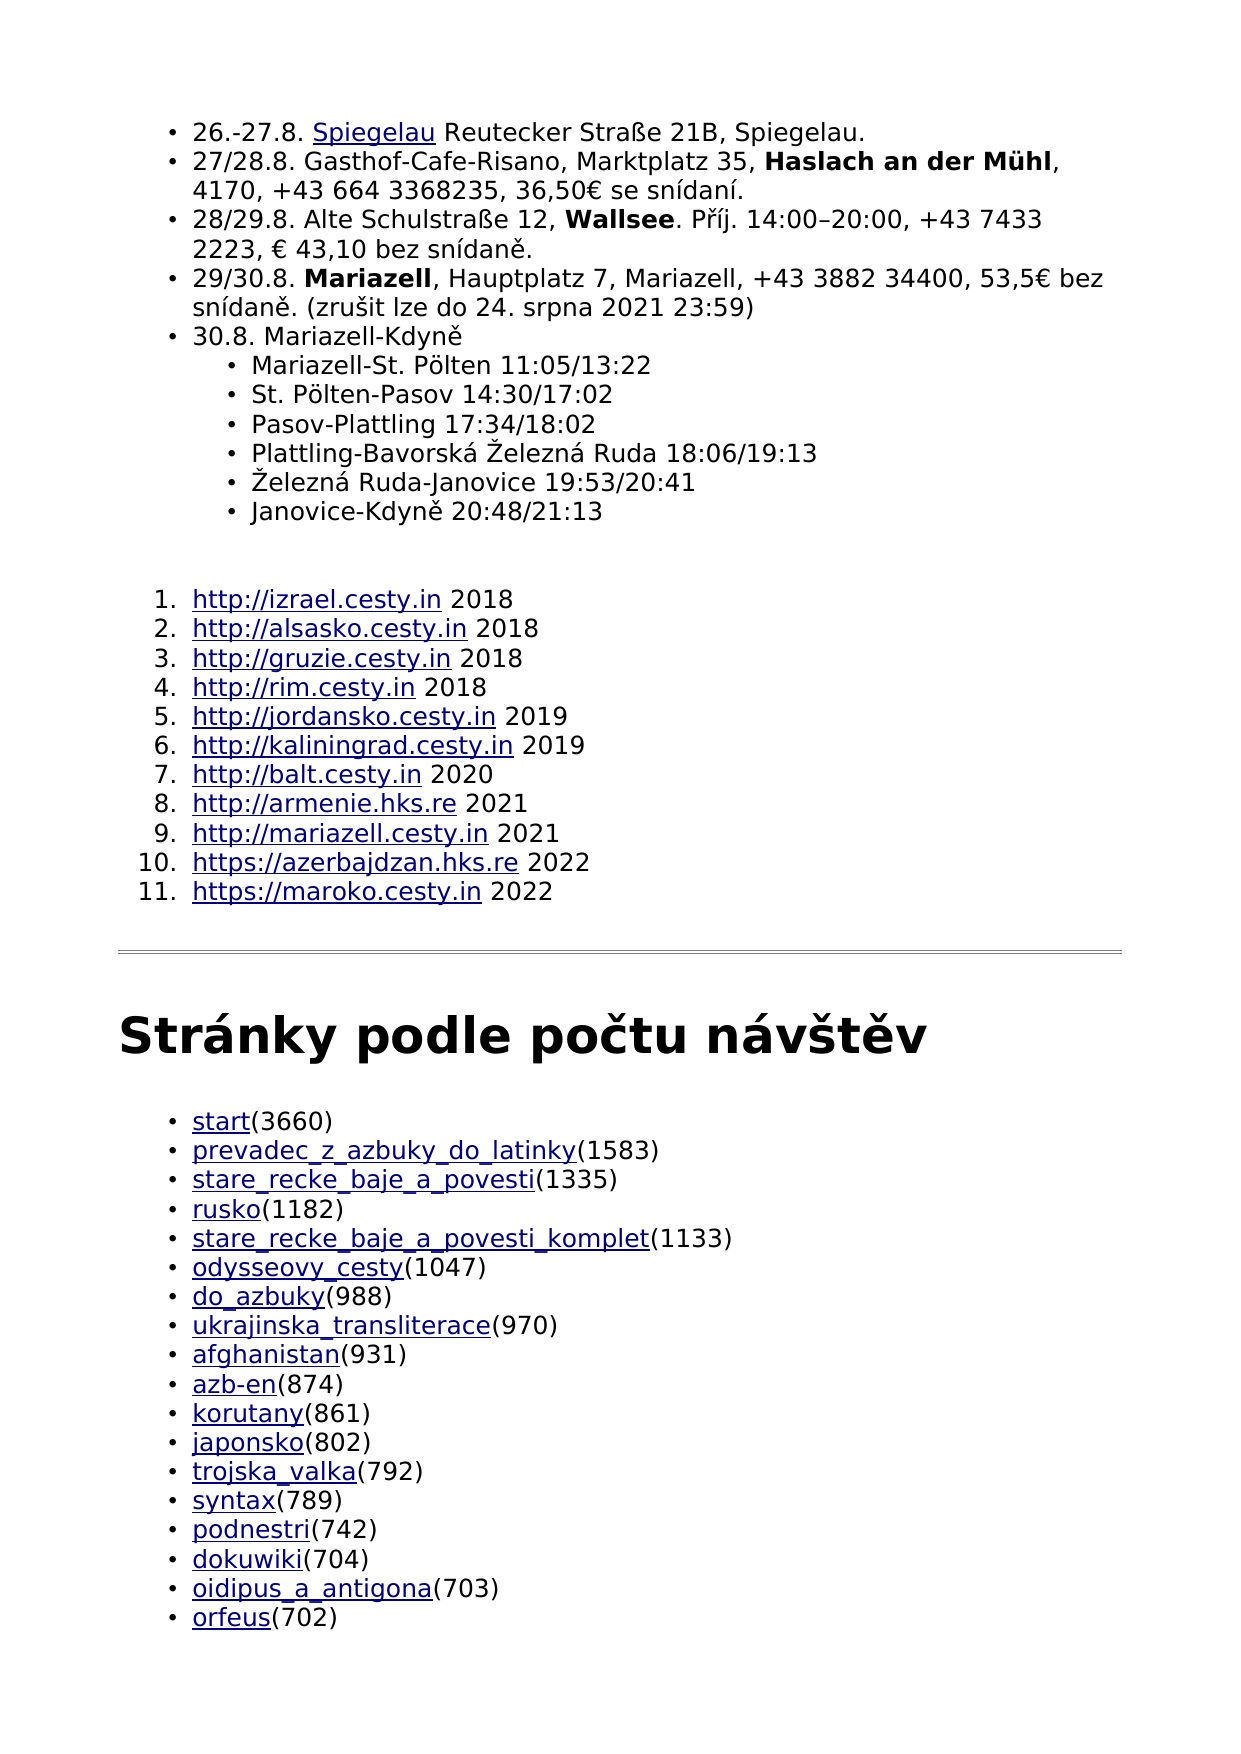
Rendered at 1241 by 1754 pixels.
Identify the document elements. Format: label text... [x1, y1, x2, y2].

list 29/30.8. Mariazell, Hauptplatz 7, Mariazell, +43 3882 34400, 53,5€ bez snídaně. (zrušit lze do 24. srpna 2021 23:59) [177, 264, 1122, 322]
list syntax(789) [177, 1486, 1122, 1516]
list stare_recke_baje_a_povesti(1335) [177, 1166, 1122, 1195]
list http://rim.cesty.in 2018 [177, 673, 1122, 702]
list ukrajinska_transliterace(970) [177, 1311, 1122, 1341]
list http://armenie.hks.re 2021 [177, 789, 1122, 819]
list 27/28.8. Gasthof-Cafe-Risano, Marktplatz 35, Haslach an der Mühl, 4170, +43 664 3368235, 36,50€ se snídaní. [177, 147, 1122, 206]
list Plattling-Bavorská Železná Ruda 18:06/19:13 [236, 439, 1122, 468]
list http://izrael.cesty.in 2018 [177, 585, 1122, 614]
list podnestri(742) [177, 1516, 1122, 1545]
list dokuwiki(704) [177, 1545, 1122, 1574]
list do_azbuky(988) [177, 1282, 1122, 1311]
subtitle Stránky podle počtu návštěv [118, 1007, 1122, 1065]
list http://balt.cesty.in 2020 [177, 760, 1122, 789]
list 26.-27.8. Spiegelau Reutecker Straße 21B, Spiegelau. [177, 118, 1122, 147]
list Železná Ruda-Janovice 19:53/20:41 [236, 468, 1122, 497]
list oidipus_a_antigona(703) [177, 1574, 1122, 1603]
list orfeus(702) [177, 1603, 1122, 1632]
list stare_recke_baje_a_povesti_komplet(1133) [177, 1224, 1122, 1253]
list odysseovy_cesty(1047) [177, 1253, 1122, 1282]
list 28/29.8. Alte Schulstraße 12, Wallsee. Příj. 14:00–20:00, +43 7433 2223, € 43,10 bez snídaně. [177, 206, 1122, 264]
list http://jordansko.cesty.in 2019 [177, 702, 1122, 731]
list prevadec_z_azbuky_do_latinky(1583) [177, 1136, 1122, 1166]
list japonsko(802) [177, 1428, 1122, 1457]
list http://gruzie.cesty.in 2018 [177, 644, 1122, 673]
list 30.8. Mariazell-Kdyně [177, 322, 1122, 351]
list http://kaliningrad.cesty.in 2019 [177, 731, 1122, 760]
list Mariazell-St. Pölten 11:05/13:22 [236, 351, 1122, 381]
list afghanistan(931) [177, 1341, 1122, 1370]
list azb-en(874) [177, 1370, 1122, 1399]
list trojska_valka(792) [177, 1457, 1122, 1486]
list http://alsasko.cesty.in 2018 [177, 614, 1122, 644]
list korutany(861) [177, 1399, 1122, 1428]
list https://azerbajdzan.hks.re 2022 [177, 848, 1122, 877]
list https://maroko.cesty.in 2022 [177, 877, 1122, 906]
list Pasov-Plattling 17:34/18:02 [236, 410, 1122, 439]
list St. Pölten-Pasov 14:30/17:02 [236, 381, 1122, 410]
list start(3660) [177, 1107, 1122, 1136]
list Janovice-Kdyně 20:48/21:13 [236, 497, 1122, 526]
list http://mariazell.cesty.in 2021 [177, 819, 1122, 848]
list rusko(1182) [177, 1195, 1122, 1224]
